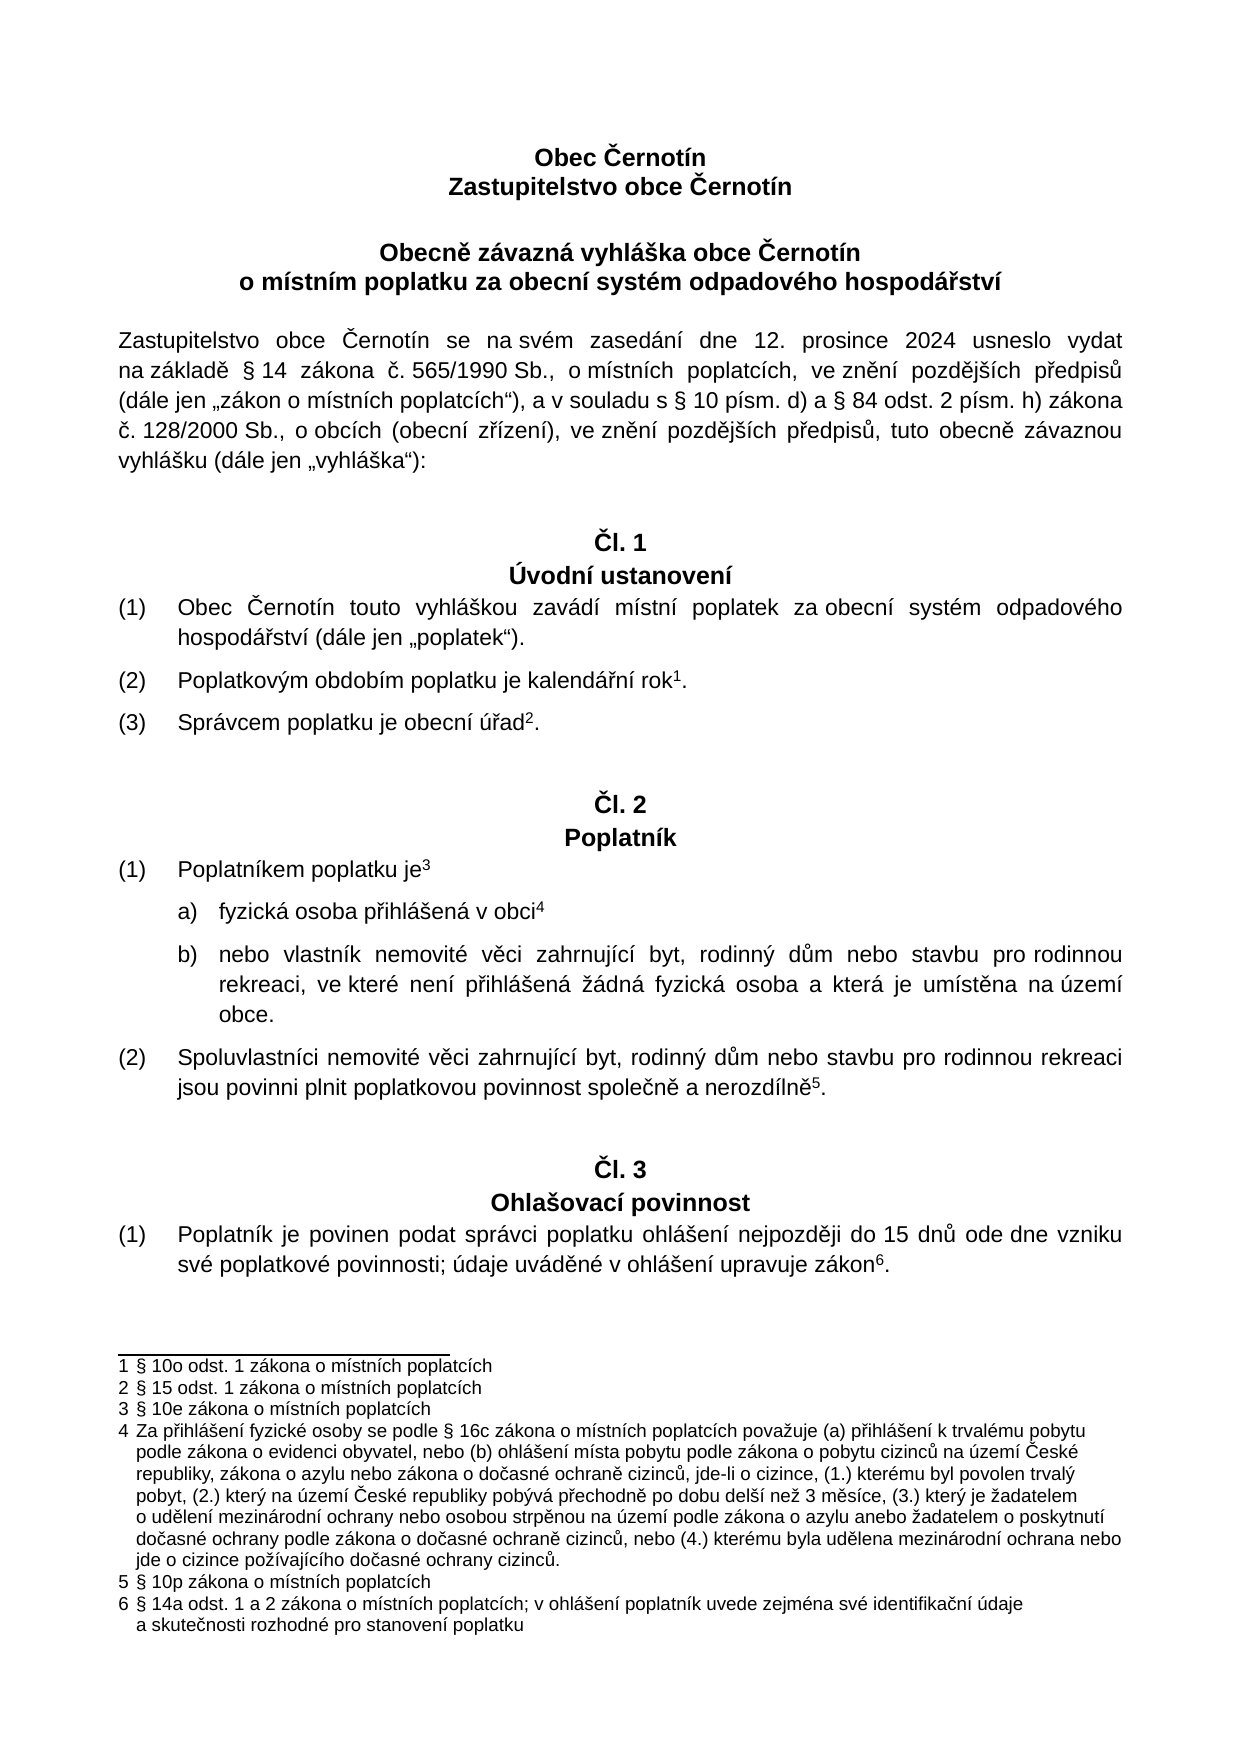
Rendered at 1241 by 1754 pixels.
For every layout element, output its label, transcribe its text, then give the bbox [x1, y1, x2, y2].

list fyzická osoba přihlášená v obci [177, 898, 1122, 925]
list Spoluvlastníci nemovité věci zahrnující byt, rodinný dům nebo stavbu pro rodinnou rekreaci jsou povinni plnit poplatkovou povinnost společně a nerozdílně. [118, 1044, 1122, 1101]
list § 15 odst. 1 zákona o místních poplatcích [118, 1377, 1122, 1398]
list Obec Černotín touto vyhláškou zavádí místní poplatek za obecní systém odpadového hospodářství (dále jen „poplatek“). [118, 594, 1122, 650]
list Poplatkovým obdobím poplatku je kalendářní rok. [118, 667, 1122, 693]
list Poplatníkem poplatku je [118, 856, 1122, 882]
subtitle Čl. 2 Poplatník [118, 789, 1122, 851]
list § 14a odst. 1 a 2 zákona o místních poplatcích; v ohlášení poplatník uvede zejména své identifikační údaje a skutečnosti rozhodné pro stanovení poplatku [118, 1592, 1122, 1635]
list Za přihlášení fyzické osoby se podle § 16c zákona o místních poplatcích považuje (a) přihlášení k trvalému pobytu podle zákona o evidenci obyvatel, nebo (b) ohlášení místa pobytu podle zákona o pobytu cizinců na území České republiky, zákona o azylu nebo zákona o dočasné ochraně cizinců, jde-li o cizince, (1.) kterému byl povolen trvalý pobyt, (2.) který na území České republiky pobývá přechodně po dobu delší než 3 měsíce, (3.) který je žadatelem o udělení mezinárodní ochrany nebo osobou strpěnou na území podle zákona o azylu anebo žadatelem o poskytnutí dočasné ochrany podle zákona o dočasné ochraně cizinců, nebo (4.) kterému byla udělena mezinárodní ochrana nebo jde o cizince požívajícího dočasné ochrany cizinců. [118, 1420, 1122, 1571]
list § 10e zákona o místních poplatcích [118, 1398, 1122, 1420]
subtitle Čl. 1 Úvodní ustanovení [118, 528, 1122, 589]
subtitle Obecně závazná vyhláška obce Černotín o místním poplatku za obecní systém odpadového hospodářství [118, 238, 1122, 295]
list Poplatník je povinen podat správci poplatku ohlášení nejpozději do 15 dnů ode dne vzniku své poplatkové povinnosti; údaje uváděné v ohlášení upravuje zákon. [118, 1221, 1122, 1277]
list Správcem poplatku je obecní úřad. [118, 709, 1122, 736]
list § 10o odst. 1 zákona o místních poplatcích [118, 1355, 1122, 1377]
list nebo vlastník nemovité věci zahrnující byt, rodinný dům nebo stavbu pro rodinnou rekreaci, ve které není přihlášená žádná fyzická osoba a která je umístěna na území obce. [177, 941, 1122, 1028]
text Zastupitelstvo obce Černotín se na svém zasedání dne 12. prosince 2024 usneslo vydat na základě § 14 zákona č. 565/1990 Sb., o místních poplatcích, ve znění pozdějších předpisů (dále jen „zákon o místních poplatcích“), a v souladu s § 10 písm. d) a § 84 odst. 2 písm. h) zákona č. 128/2000 Sb., o obcích (obecní zřízení), ve znění pozdějších předpisů, tuto obecně závaznou vyhlášku (dále jen „vyhláška“): [118, 327, 1122, 474]
list § 10p zákona o místních poplatcích [118, 1571, 1122, 1592]
text Obec Černotín Zastupitelstvo obce Černotín [118, 143, 1122, 201]
subtitle Čl. 3 Ohlašovací povinnost [118, 1154, 1122, 1216]
